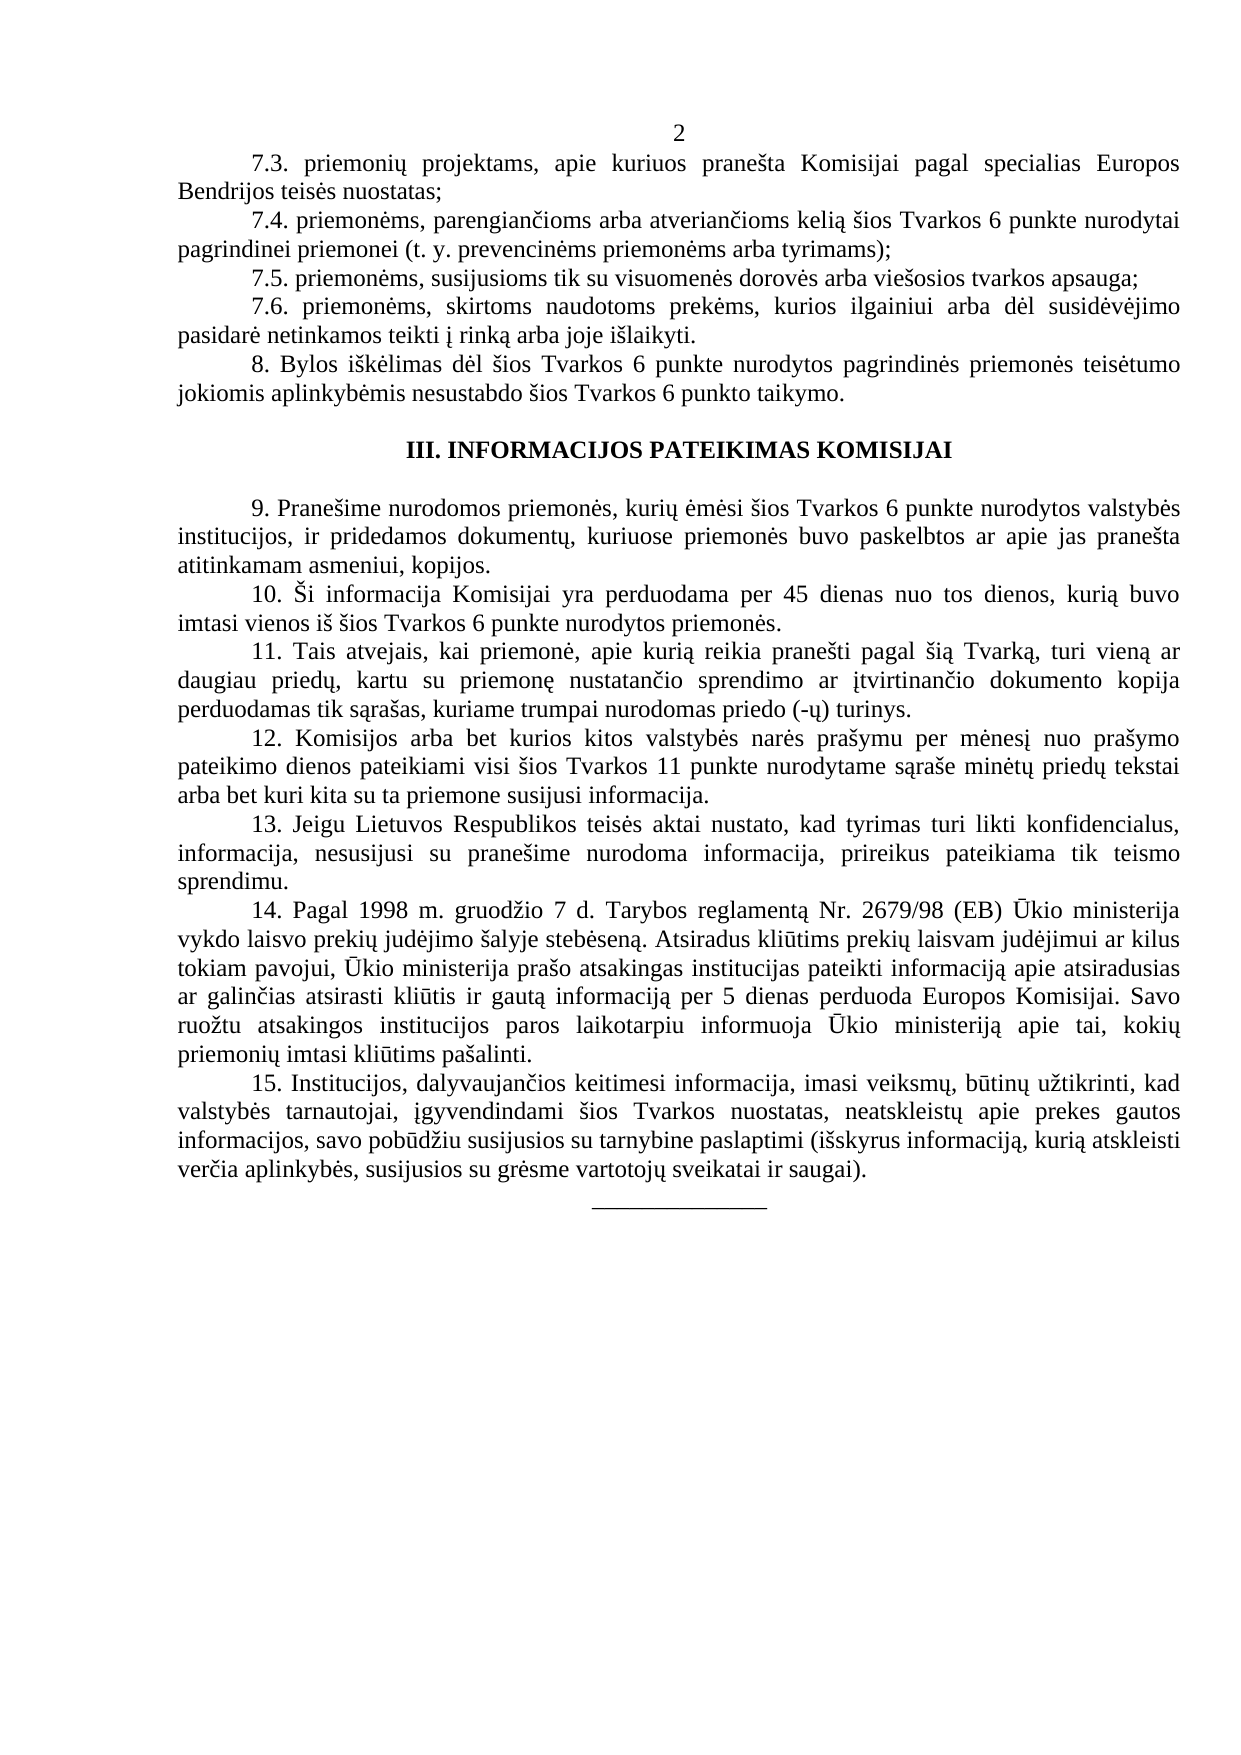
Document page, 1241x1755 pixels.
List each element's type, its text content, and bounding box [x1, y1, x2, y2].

text 13. Jeigu Lietuvos Respublikos teisės aktai nustato, kad tyrimas turi likti konfidencialus, informacija, nesusijusi su pranešime nurodoma informacija, prireikus pateikiama tik teismo sprendimu. [177, 809, 1181, 895]
text 7.5. priemonėms, susijusioms tik su visuomenės dorovės arba viešosios tvarkos apsauga; [177, 263, 1181, 291]
text 7.4. priemonėms, parengiančioms arba atveriančioms kelią šios Tvarkos 6 punkte nurodytai pagrindinei priemonei (t. y. prevencinėms priemonėms arba tyrimams); [177, 205, 1181, 263]
text 8. Bylos iškėlimas dėl šios Tvarkos 6 punkte nurodytos pagrindinės priemonės teisėtumo jokiomis aplinkybėmis nesustabdo šios Tvarkos 6 punkto taikymo. [177, 349, 1181, 406]
text 7.6. priemonėms, skirtoms naudotoms prekėms, kurios ilgainiui arba dėl susidėvėjimo pasidarė netinkamos teikti į rinką arba joje išlaikyti. [177, 291, 1181, 349]
text 7.3. priemonių projektams, apie kuriuos pranešta Komisijai pagal specialias Europos Bendrijos teisės nuostatas; [177, 148, 1181, 205]
text 14. Pagal 1998 m. gruodžio 7 d. Tarybos reglamentą Nr. 2679/98 (EB) Ūkio ministerija vykdo laisvo prekių judėjimo šalyje stebėseną. Atsiradus kliūtims prekių laisvam judėjimui ar kilus tokiam pavojui, Ūkio ministerija prašo atsakingas institucijas pateikti informaciją apie atsiradusias ar galinčias atsirasti kliūtis ir gautą informaciją per 5 dienas perduoda Europos Komisijai. Savo ruožtu atsakingos institucijos paros laikotarpiu informuoja Ūkio ministeriją apie tai, kokių priemonių imtasi kliūtims pašalinti. [177, 895, 1181, 1068]
text 9. Pranešime nurodomos priemonės, kurių ėmėsi šios Tvarkos 6 punkte nurodytos valstybės institucijos, ir pridedamos dokumentų, kuriuose priemonės buvo paskelbtos ar apie jas pranešta atitinkamam asmeniui, kopijos. [177, 493, 1181, 579]
text 10. Ši informacija Komisijai yra perduodama per 45 dienas nuo tos dienos, kurią buvo imtasi vienos iš šios Tvarkos 6 punkte nurodytos priemonės. [177, 579, 1181, 636]
text 11. Tais atvejais, kai priemonė, apie kurią reikia pranešti pagal šią Tvarką, turi vieną ar daugiau priedų, kartu su priemonę nustatančio sprendimo ar įtvirtinančio dokumento kopija perduodamas tik sąrašas, kuriame trumpai nurodomas priedo (-ų) turinys. [177, 636, 1181, 723]
text 15. Institucijos, dalyvaujančios keitimesi informacija, imasi veiksmų, būtinų užtikrinti, kad valstybės tarnautojai, įgyvendindami šios Tvarkos nuostatas, neatskleistų apie prekes gautos informacijos, savo pobūdžiu susijusios su tarnybine paslaptimi (išskyrus informaciją, kurią atskleisti verčia aplinkybės, susijusios su grėsme vartotojų sveikatai ir saugai). [177, 1068, 1181, 1183]
text III. INFORMACIJOS PATEIKIMAS KOMISIJAI [177, 435, 1181, 464]
text 12. Komisijos arba bet kurios kitos valstybės narės prašymu per mėnesį nuo prašymo pateikimo dienos pateikiami visi šios Tvarkos 11 punkte nurodytame sąraše minėtų priedų tekstai arba bet kuri kita su ta priemone susijusi informacija. [177, 723, 1181, 809]
text ______________ [177, 1183, 1181, 1211]
